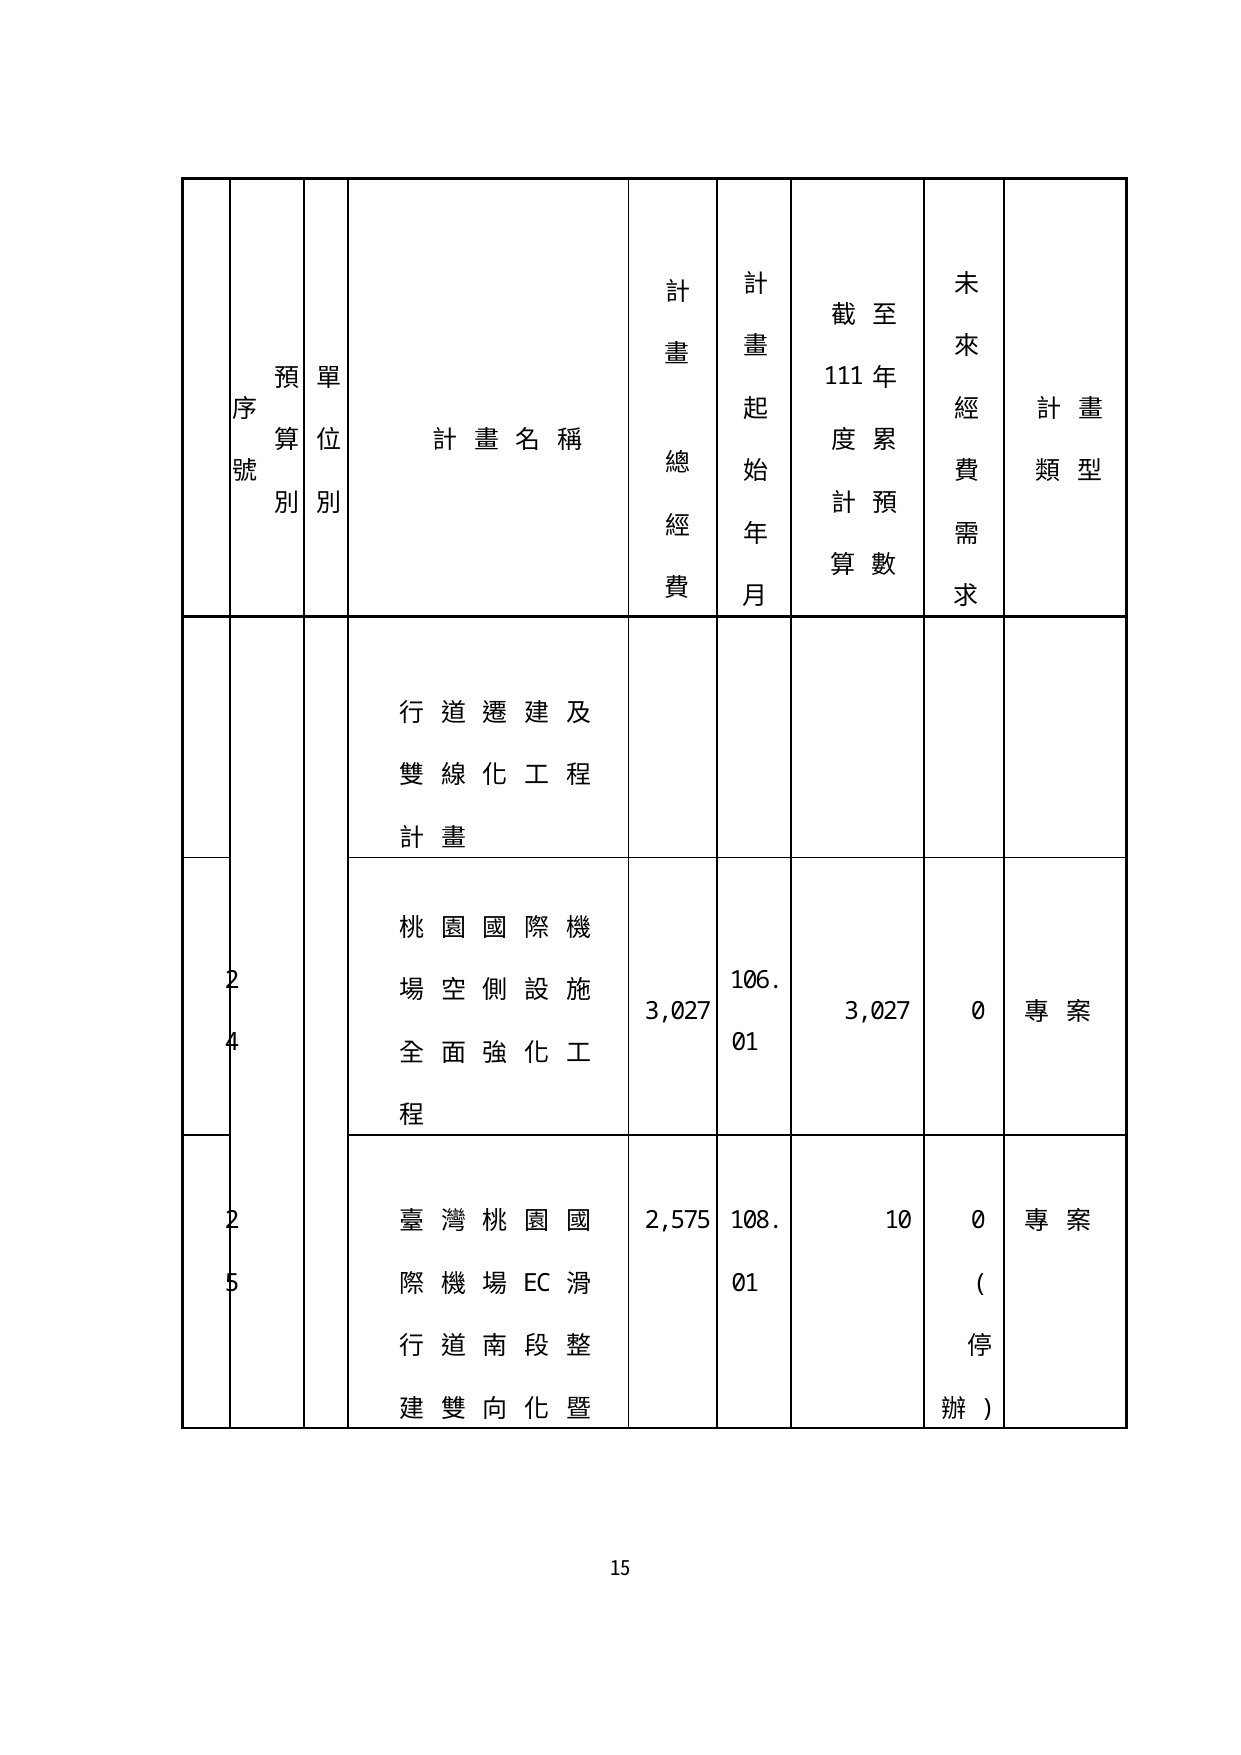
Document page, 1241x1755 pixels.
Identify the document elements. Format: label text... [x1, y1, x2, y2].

table_header 計畫名稱 [349, 180, 628, 615]
table_cell [792, 618, 923, 856]
table_cell 專案 [1005, 858, 1125, 1134]
table_cell [1005, 618, 1125, 856]
table_cell 專案 [1005, 1136, 1125, 1427]
table_cell 24 [184, 858, 229, 1134]
table_cell 臺灣桃園國際機場EC滑行道南段整建雙向化暨 [349, 1136, 628, 1427]
table_cell 行道遷建及雙線化工程計畫 [349, 618, 628, 856]
table_cell 108.01 [718, 1136, 790, 1427]
table_header 計畫起始年月 [718, 180, 790, 615]
table_header 計畫類型 [1005, 180, 1125, 615]
table_cell [629, 618, 716, 856]
table_header 截至111年度累計預算數 [792, 180, 923, 615]
table_header 單位別 [305, 180, 347, 615]
table_cell [305, 618, 347, 1427]
table_cell 3,027 [629, 858, 716, 1134]
table_cell 桃機 公司 [231, 618, 303, 1427]
table_cell 25 [184, 1136, 229, 1427]
table_cell 0 [925, 858, 1003, 1134]
table_cell 23 [184, 618, 229, 856]
table_header 預算別 [231, 180, 303, 615]
table_cell 2,575 [629, 1136, 716, 1427]
table_header 計畫 總經費 [629, 180, 716, 615]
table_cell [925, 618, 1003, 856]
table_cell 0 (停辦) [925, 1136, 1003, 1427]
table_header 序號 [184, 180, 229, 615]
table_cell 106.01 [718, 858, 790, 1134]
table_cell 3,027 [792, 858, 923, 1134]
table_header 未來經費需求 [925, 180, 1003, 615]
table_cell 10 [792, 1136, 923, 1427]
table_cell [718, 618, 790, 856]
table_cell 桃園國際機場空側設施全面強化工程 [349, 858, 628, 1134]
